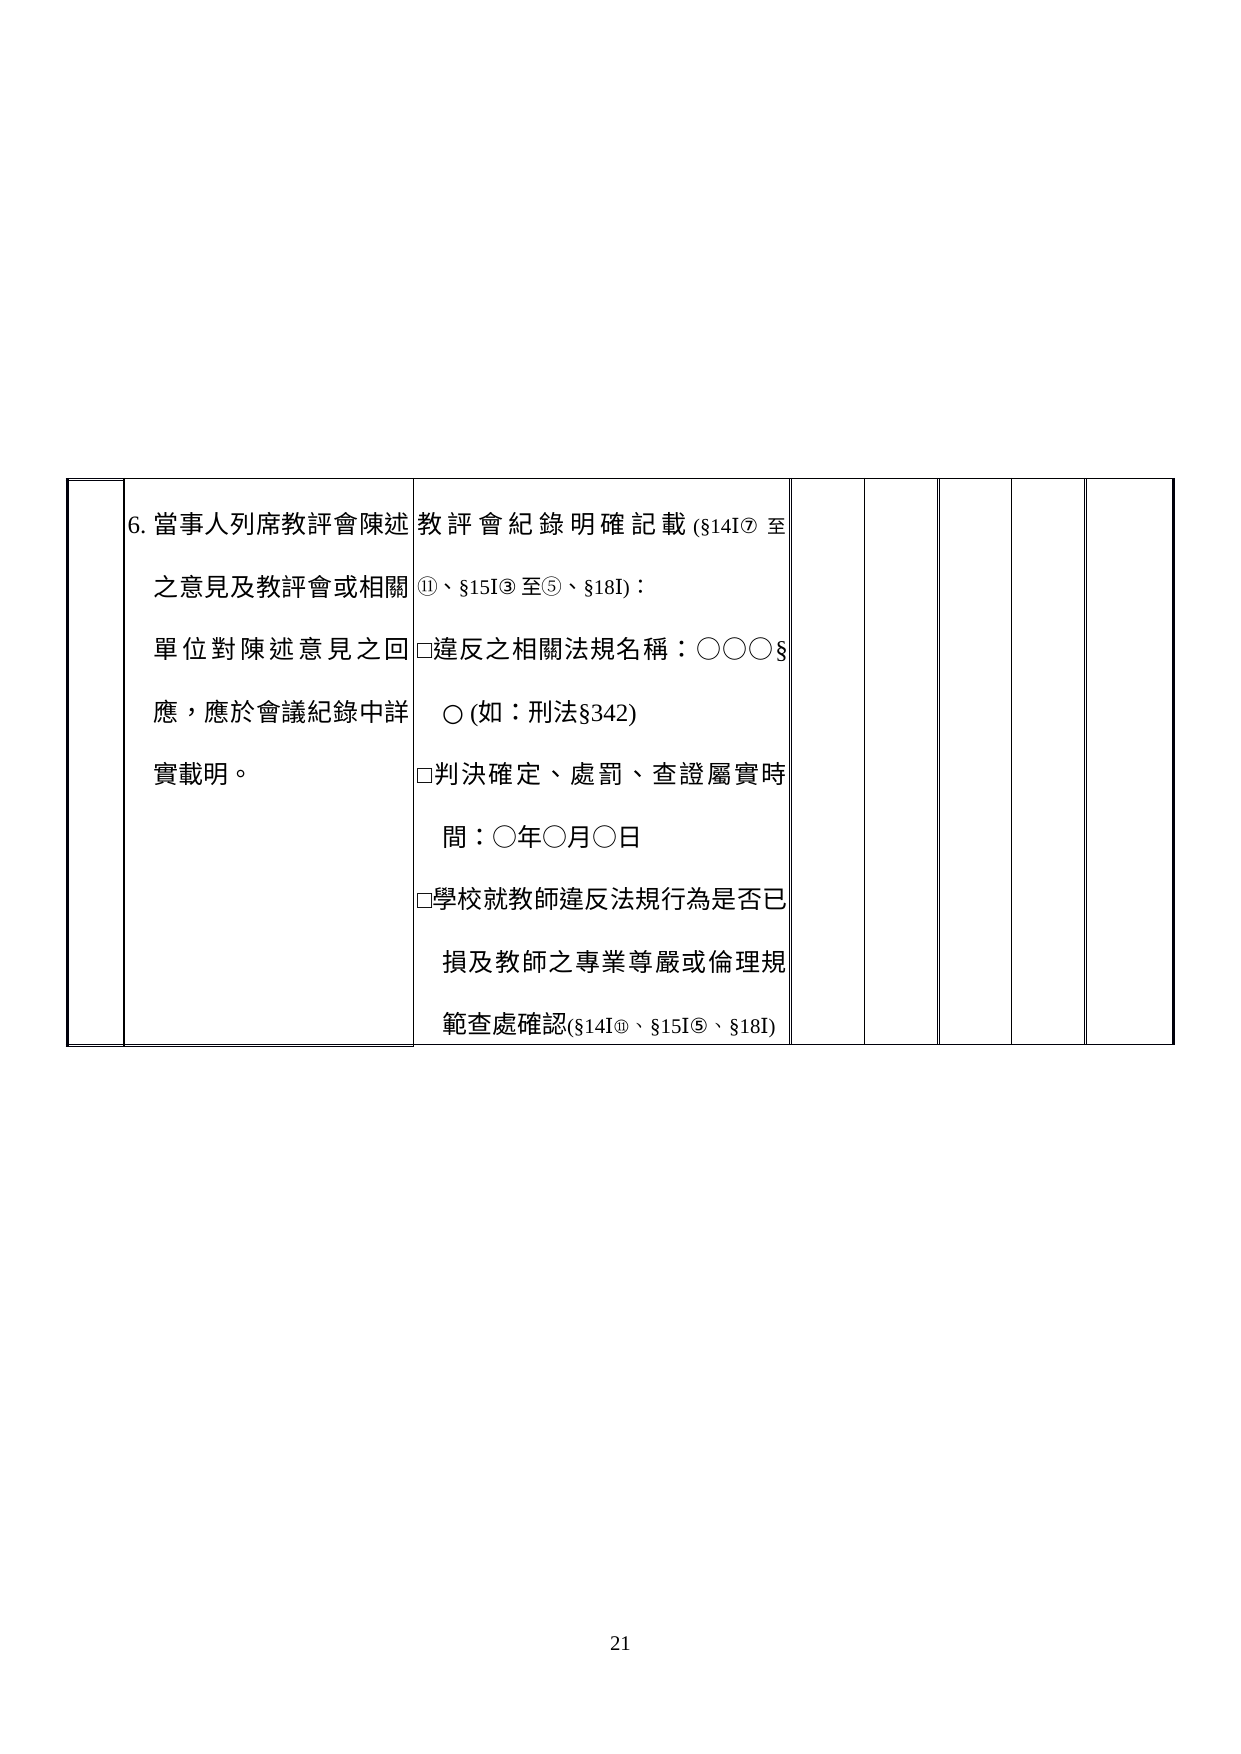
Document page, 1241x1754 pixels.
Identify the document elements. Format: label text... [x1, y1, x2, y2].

table_cell [865, 479, 937, 1043]
table_cell [940, 479, 1011, 1043]
table_cell [1087, 479, 1172, 1043]
table_cell [1012, 479, 1084, 1043]
table_cell 校級教評會 校級教評會之組成（委員性別比例） 相關人員列席報告 討論、決議與紀錄（出席人數、決議人數、迴避，依據教師法第14條、第15條、第16條、第18條相關條款等規定） 依教師法施行細則第9條規定，給予當事人陳述意見。 學校通知當事人陳述意見時，書面通知中應記載詢問目的（合理揭示審議之事由）、時間、地點、得否委託他人到場或提書面說明及不到場所生之效果等，並注意文書之送達（以足供存證查核方式送達當事人）。 當事人列席教評會陳述之意見及教評會或相關單位對陳述意見之回應，應於會議紀錄中詳實載明。 [125, 479, 413, 1043]
table_cell 教評會紀錄明確記載(§14Ⅰ⑦至⑪、§15Ⅰ③至⑤、§18Ⅰ)： □違反之相關法規名稱：○○○§○ (如：刑法§342) □判決確定、處罰、查證屬實時間：○年○月○日 □學校就教師違反法規行為是否已損及教師之專業尊嚴或倫理規範查處確認(§14Ⅰ⑪、§15Ⅰ⑤、§18Ⅰ) [414, 479, 789, 1043]
table_cell [69, 481, 123, 1043]
table_cell [792, 479, 864, 1043]
